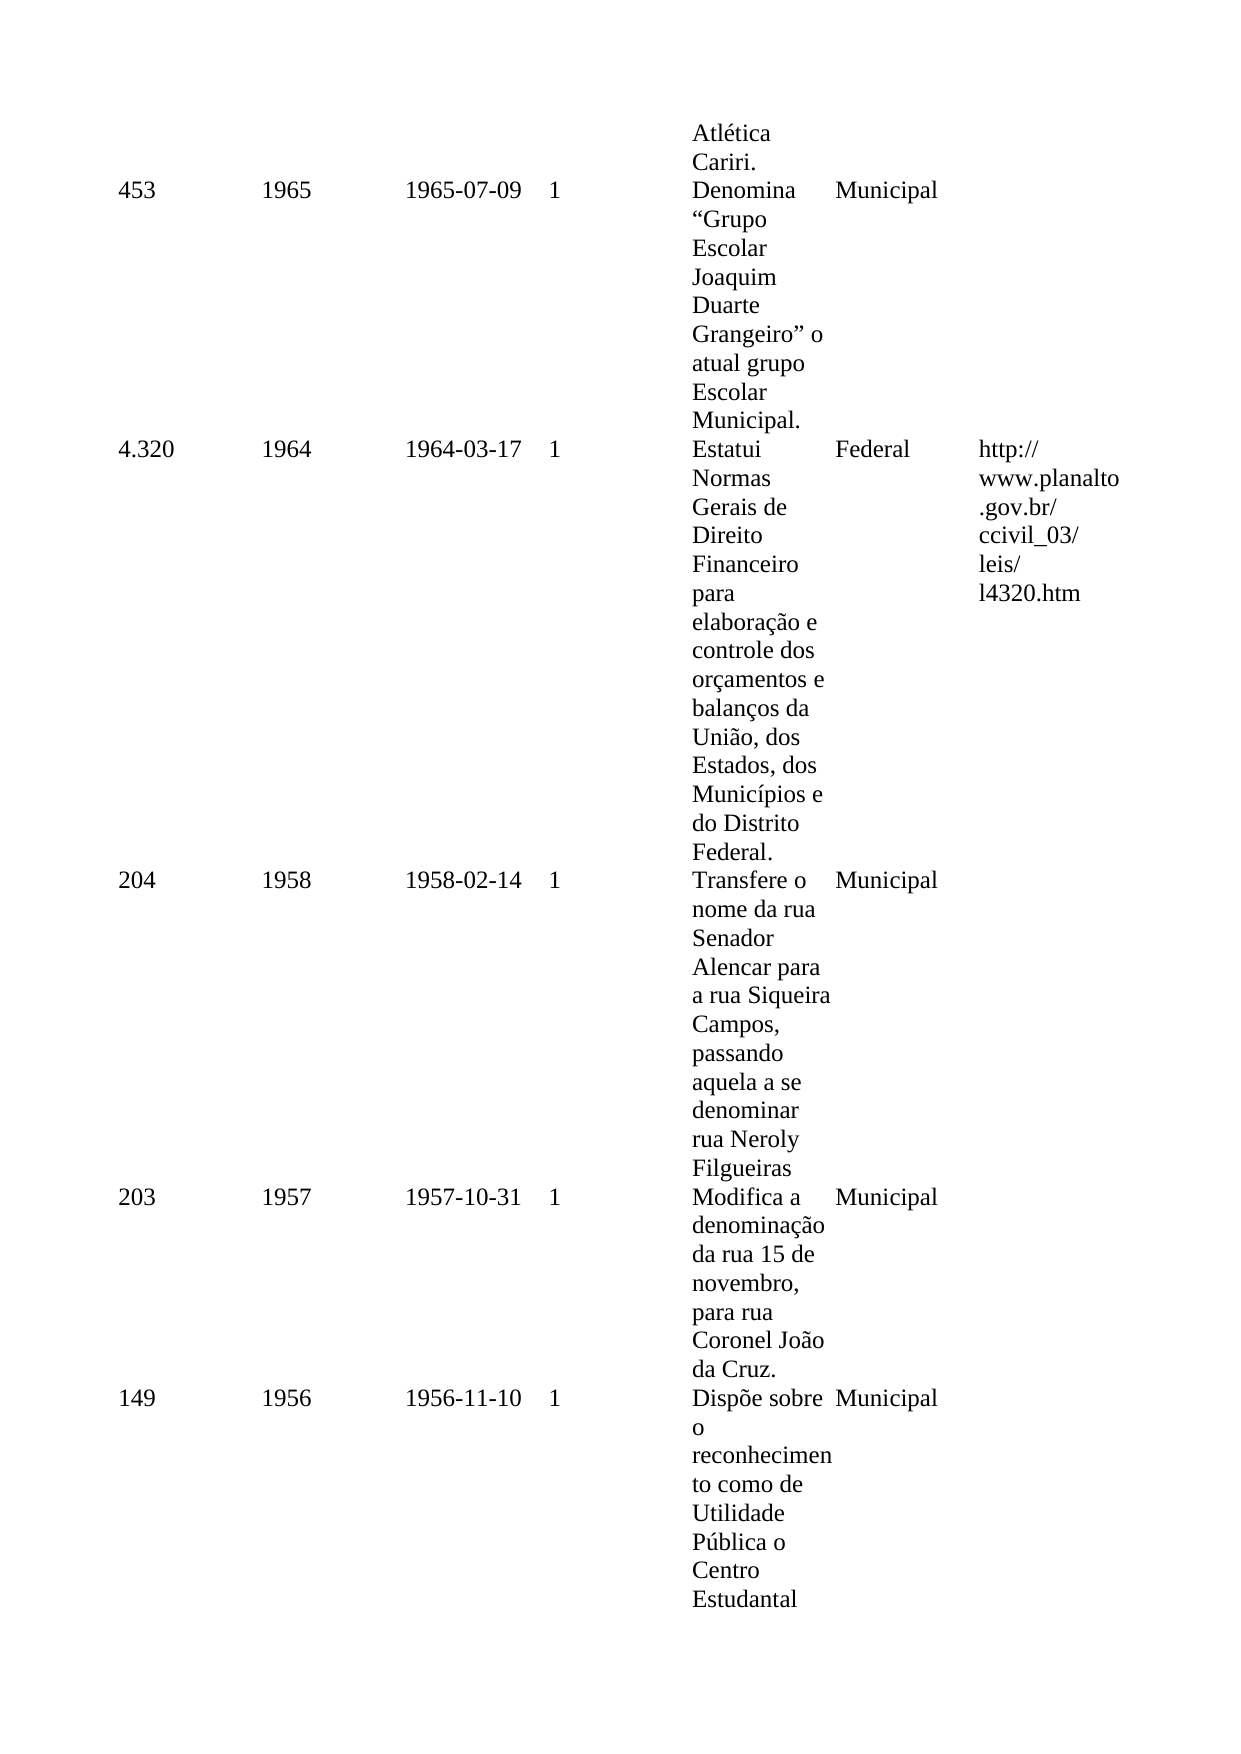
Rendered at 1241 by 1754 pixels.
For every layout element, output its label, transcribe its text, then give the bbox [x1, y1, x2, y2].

table_cell [261, 118, 405, 176]
table_cell 203 [118, 1182, 261, 1383]
table_cell 1 [548, 1383, 692, 1613]
table_cell 1956 [261, 1383, 405, 1613]
table_cell [979, 118, 1122, 176]
table_cell 1958 [261, 866, 405, 1182]
table_cell Denomina “Grupo Escolar Joaquim Duarte Grangeiro” o atual grupo Escolar Municipal. [692, 176, 835, 434]
table_cell [548, 118, 692, 176]
table_cell Estatui Normas Gerais de Direito Financeiro para elaboração e controle dos orçamentos e balanços da União, dos Estados, dos Municípios e do Distrito Federal. [692, 434, 835, 866]
table_cell Modifica a denominação da rua 15 de novembro, para rua Coronel João da Cruz. [692, 1182, 835, 1383]
table_cell 1956-11-10 [405, 1383, 548, 1613]
table_cell Municipal [835, 1383, 979, 1613]
table_cell http://www.planalto.gov.br/ccivil_03/leis/l4320.htm [979, 434, 1122, 866]
table_cell 4.320 [118, 434, 261, 866]
table_cell Federal [835, 434, 979, 866]
table_cell 1964 [261, 434, 405, 866]
table_cell 149 [118, 1383, 261, 1613]
table_cell 453 [118, 176, 261, 434]
table_cell [979, 866, 1122, 1182]
table_cell 1965 [261, 176, 405, 434]
table_cell 1958-02-14 [405, 866, 548, 1182]
table_cell Municipal [835, 176, 979, 434]
table_cell [979, 1383, 1122, 1613]
table_cell 1965-07-09 [405, 176, 548, 434]
table_cell [835, 118, 979, 176]
table_cell 1 [548, 434, 692, 866]
table_cell Dispõe sobre o reconhecimento como de Utilidade Pública o Centro Estudantal [692, 1383, 835, 1613]
table_cell Atlética Cariri. [692, 118, 835, 176]
table_cell 1957-10-31 [405, 1182, 548, 1383]
table_cell 204 [118, 866, 261, 1182]
table_cell 1957 [261, 1182, 405, 1383]
table_cell [118, 118, 261, 176]
table_cell [979, 1182, 1122, 1383]
table_cell Transfere o nome da rua Senador Alencar para a rua Siqueira Campos, passando aquela a se denominar rua Neroly Filgueiras [692, 866, 835, 1182]
table_cell [979, 176, 1122, 434]
table_cell 1964-03-17 [405, 434, 548, 866]
table_cell [405, 118, 548, 176]
table_cell 1 [548, 176, 692, 434]
table_cell Municipal [835, 1182, 979, 1383]
table_cell 1 [548, 1182, 692, 1383]
table_cell Municipal [835, 866, 979, 1182]
table_cell 1 [548, 866, 692, 1182]
